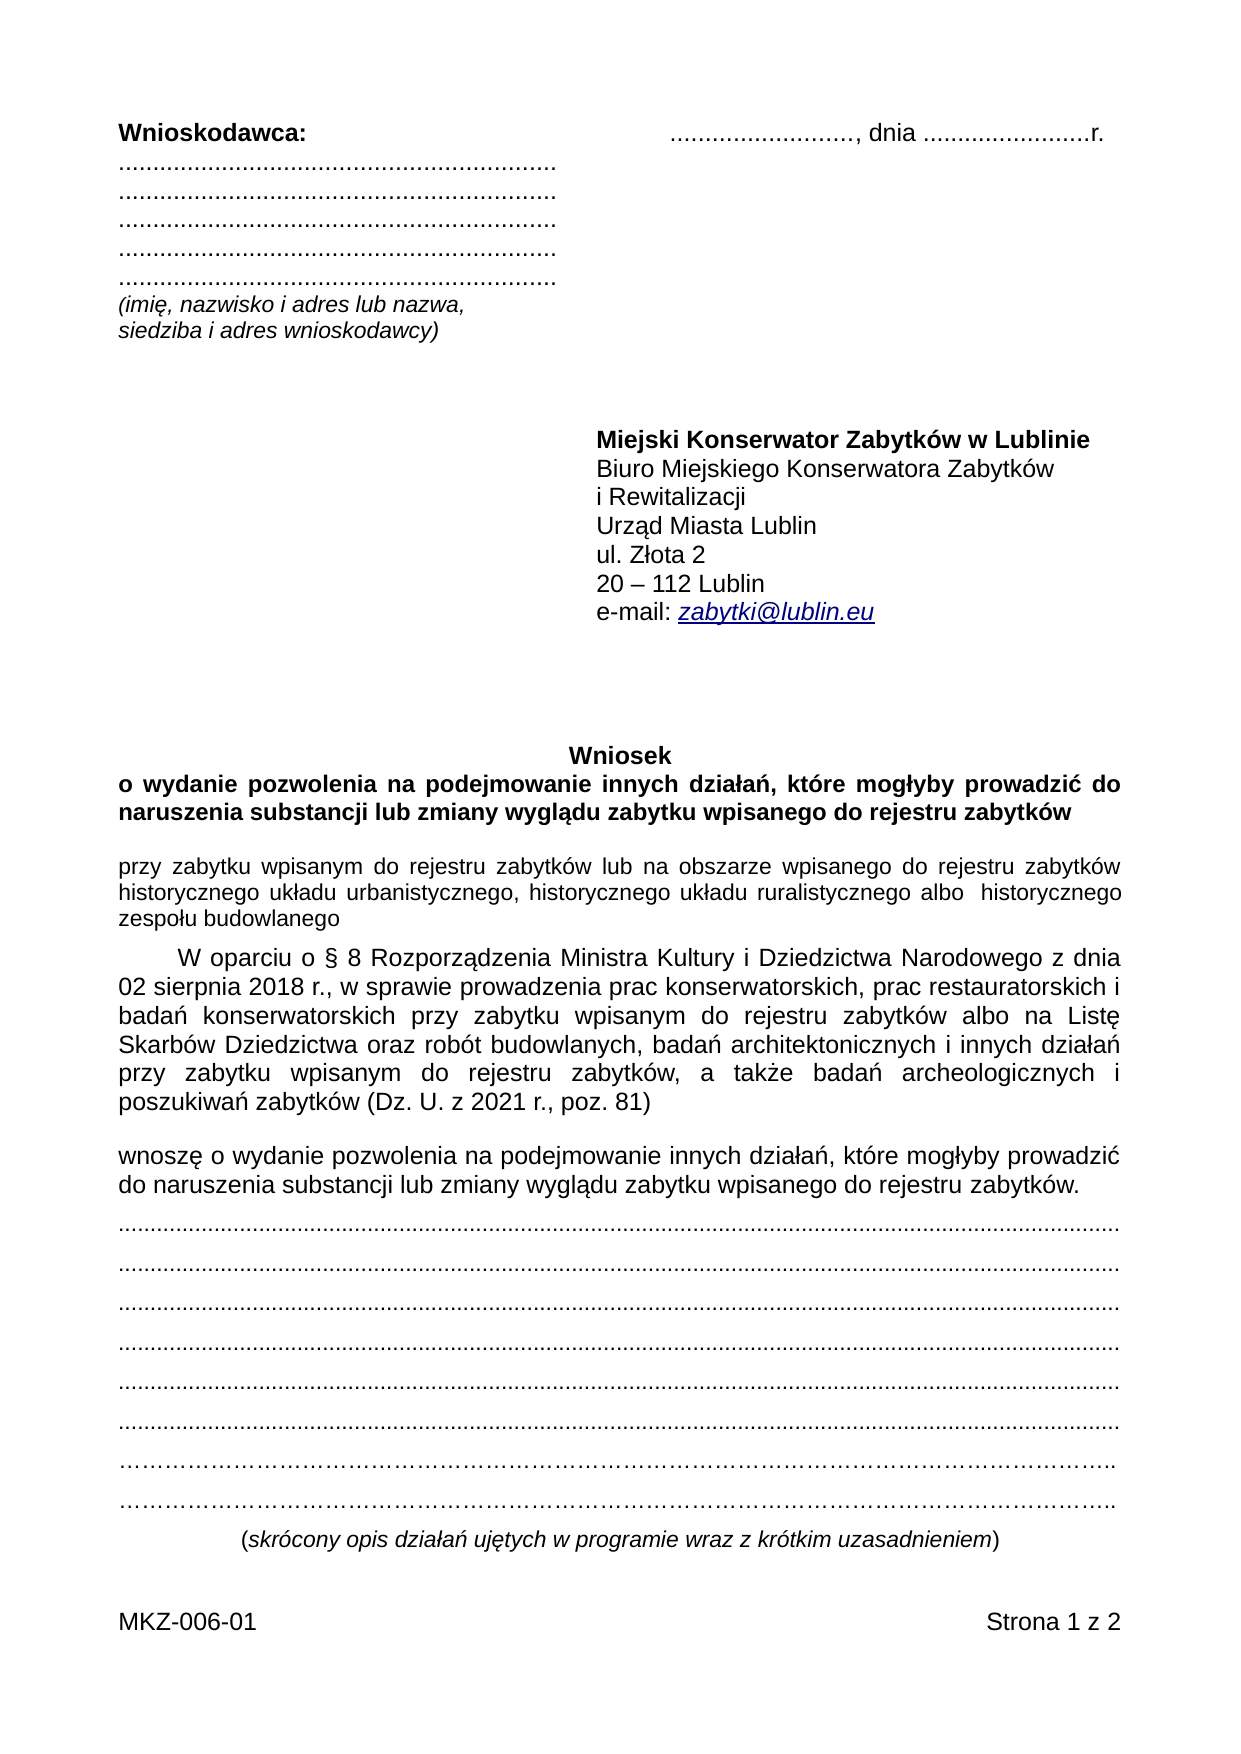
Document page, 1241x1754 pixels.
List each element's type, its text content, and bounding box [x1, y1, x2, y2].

text (skrócony opis działań ujętych w programie wraz z krótkim uzasadnieniem) [118, 1526, 1122, 1553]
text Wnioskodawca: , dnia r. [118, 118, 1122, 147]
text Biuro Miejskiego Konserwatora Zabytków [596, 453, 1122, 482]
text przy zabytku wpisanym do rejestru zabytków lub na obszarze wpisanego do rejestru zabytków historycznego układu urbanistycznego, historycznego układu ruralistycznego albo historycznego zespołu budowlanego [118, 853, 1122, 932]
text siedziba i adres wnioskodawcy) [118, 317, 1122, 343]
text Wniosek [118, 741, 1122, 770]
text o wydanie pozwolenia na podejmowanie innych działań, które mogłyby prowadzić do naruszenia substancji lub zmiany wyglądu zabytku wpisanego do rejestru zabytków [118, 770, 1122, 825]
text Urząd Miasta Lublin [596, 511, 1122, 540]
text 20 – 112 Lublin [596, 568, 1122, 597]
text (imię, nazwisko i adres lub nazwa, [118, 291, 1122, 317]
text i Rewitalizacji [596, 482, 1122, 511]
text wnoszę o wydanie pozwolenia na podejmowanie innych działań, które mogłyby prowadzić do naruszenia substancji lub zmiany wyglądu zabytku wpisanego do rejestru zabytków. [118, 1141, 1122, 1199]
text …………………………………………………………………………………………………………………..………………………………………………………………………………………………………………….. [118, 1447, 1122, 1513]
text e-mail: zabytki@lublin.eu [596, 597, 1122, 626]
text W oparciu o § 8 Rozporządzenia Ministra Kultury i Dziedzictwa Narodowego z dnia 02 sierpnia 2018 r., w sprawie prowadzenia prac konserwatorskich, prac restauratorskich i badań konserwatorskich przy zabytku wpisanym do rejestru zabytków albo na Listę Skarbów Dziedzictwa oraz robót budowlanych, badań architektonicznych i innych działań przy zabytku wpisanym do rejestru zabytków, a także badań archeologicznych i poszukiwań zabytków (Dz. U. z 2021 r., poz. 81) [118, 943, 1122, 1116]
text Miejski Konserwator Zabytków w Lublinie [596, 425, 1122, 453]
text ul. Złota 2 [596, 540, 1122, 568]
